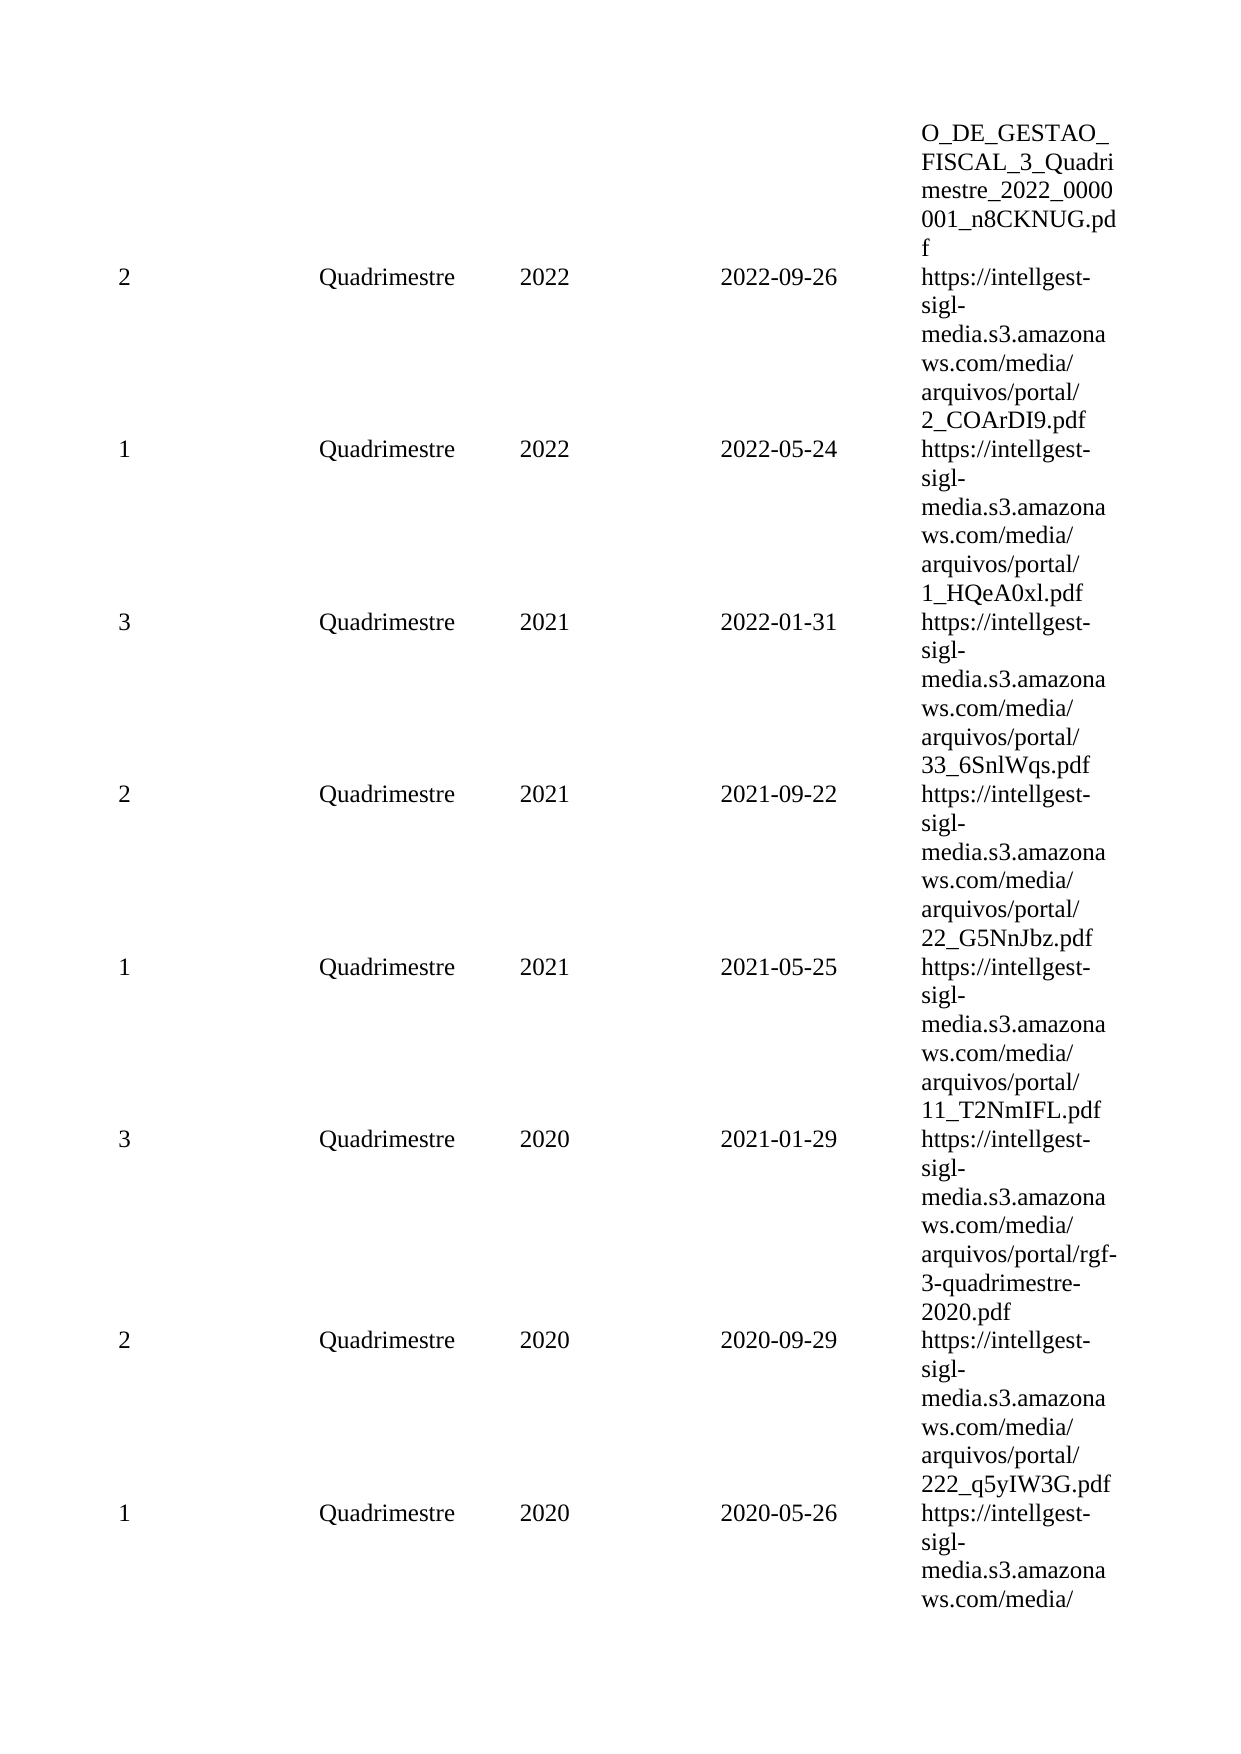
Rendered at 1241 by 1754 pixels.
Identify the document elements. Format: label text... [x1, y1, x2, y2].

table_cell 2021 [520, 779, 720, 952]
table_cell 2 [118, 779, 319, 952]
table_cell Quadrimestre [319, 607, 519, 779]
table_cell Quadrimestre [319, 1124, 519, 1326]
table_cell 2021-01-29 [720, 1124, 921, 1326]
table_cell 2022-09-26 [720, 262, 921, 434]
table_cell https://intellgest-sigl-media.s3.amazonaws.com/media/arquivos/portal/222_q5yIW3G.pdf [921, 1326, 1122, 1498]
table_cell Quadrimestre [319, 262, 519, 434]
table_cell 2022 [520, 434, 720, 607]
table_cell 2021 [520, 952, 720, 1124]
table_cell 2021-09-22 [720, 779, 921, 952]
table_cell https://intellgest-sigl-media.s3.amazonaws.com/media/arquivos/portal/11_T2NmIFL.pdf [921, 952, 1122, 1124]
table_cell Quadrimestre [319, 1326, 519, 1498]
table_cell 3 [118, 1124, 319, 1326]
table_cell Quadrimestre [319, 779, 519, 952]
table_cell 2020 [520, 1498, 720, 1613]
table_cell [118, 118, 319, 262]
table_cell Quadrimestre [319, 434, 519, 607]
table_cell https://intellgest-sigl-media.s3.amazonaws.com/media/ [921, 1498, 1122, 1613]
table_cell https://intellgest-sigl-media.s3.amazonaws.com/media/arquivos/portal/22_G5NnJbz.pdf [921, 779, 1122, 952]
table_cell 2020-09-29 [720, 1326, 921, 1498]
table_cell 1 [118, 1498, 319, 1613]
table_cell 2020 [520, 1326, 720, 1498]
table_cell [520, 118, 720, 262]
table_cell 2022 [520, 262, 720, 434]
table_cell https://intellgest-sigl-media.s3.amazonaws.com/media/arquivos/portal/33_6SnlWqs.pdf [921, 607, 1122, 779]
table_cell https://intellgest-sigl-media.s3.amazonaws.com/media/arquivos/portal/2_COArDI9.pdf [921, 262, 1122, 434]
table_cell 2 [118, 262, 319, 434]
table_cell [720, 118, 921, 262]
table_cell 2022-05-24 [720, 434, 921, 607]
table_cell https://intellgest-sigl-media.s3.amazonaws.com/media/arquivos/portal/rgf-3-quadrimestre-2020.pdf [921, 1124, 1122, 1326]
table_cell O_DE_GESTAO_FISCAL_3_Quadrimestre_2022_0000001_n8CKNUG.pdf [921, 118, 1122, 262]
table_cell https://intellgest-sigl-media.s3.amazonaws.com/media/arquivos/portal/1_HQeA0xl.pdf [921, 434, 1122, 607]
table_cell 2020 [520, 1124, 720, 1326]
table_cell 2021 [520, 607, 720, 779]
table_cell 2020-05-26 [720, 1498, 921, 1613]
table_cell 3 [118, 607, 319, 779]
table_cell [319, 118, 519, 262]
table_cell 2 [118, 1326, 319, 1498]
table_cell Quadrimestre [319, 1498, 519, 1613]
table_cell 1 [118, 952, 319, 1124]
table_cell 1 [118, 434, 319, 607]
table_cell Quadrimestre [319, 952, 519, 1124]
table_cell 2021-05-25 [720, 952, 921, 1124]
table_cell 2022-01-31 [720, 607, 921, 779]
